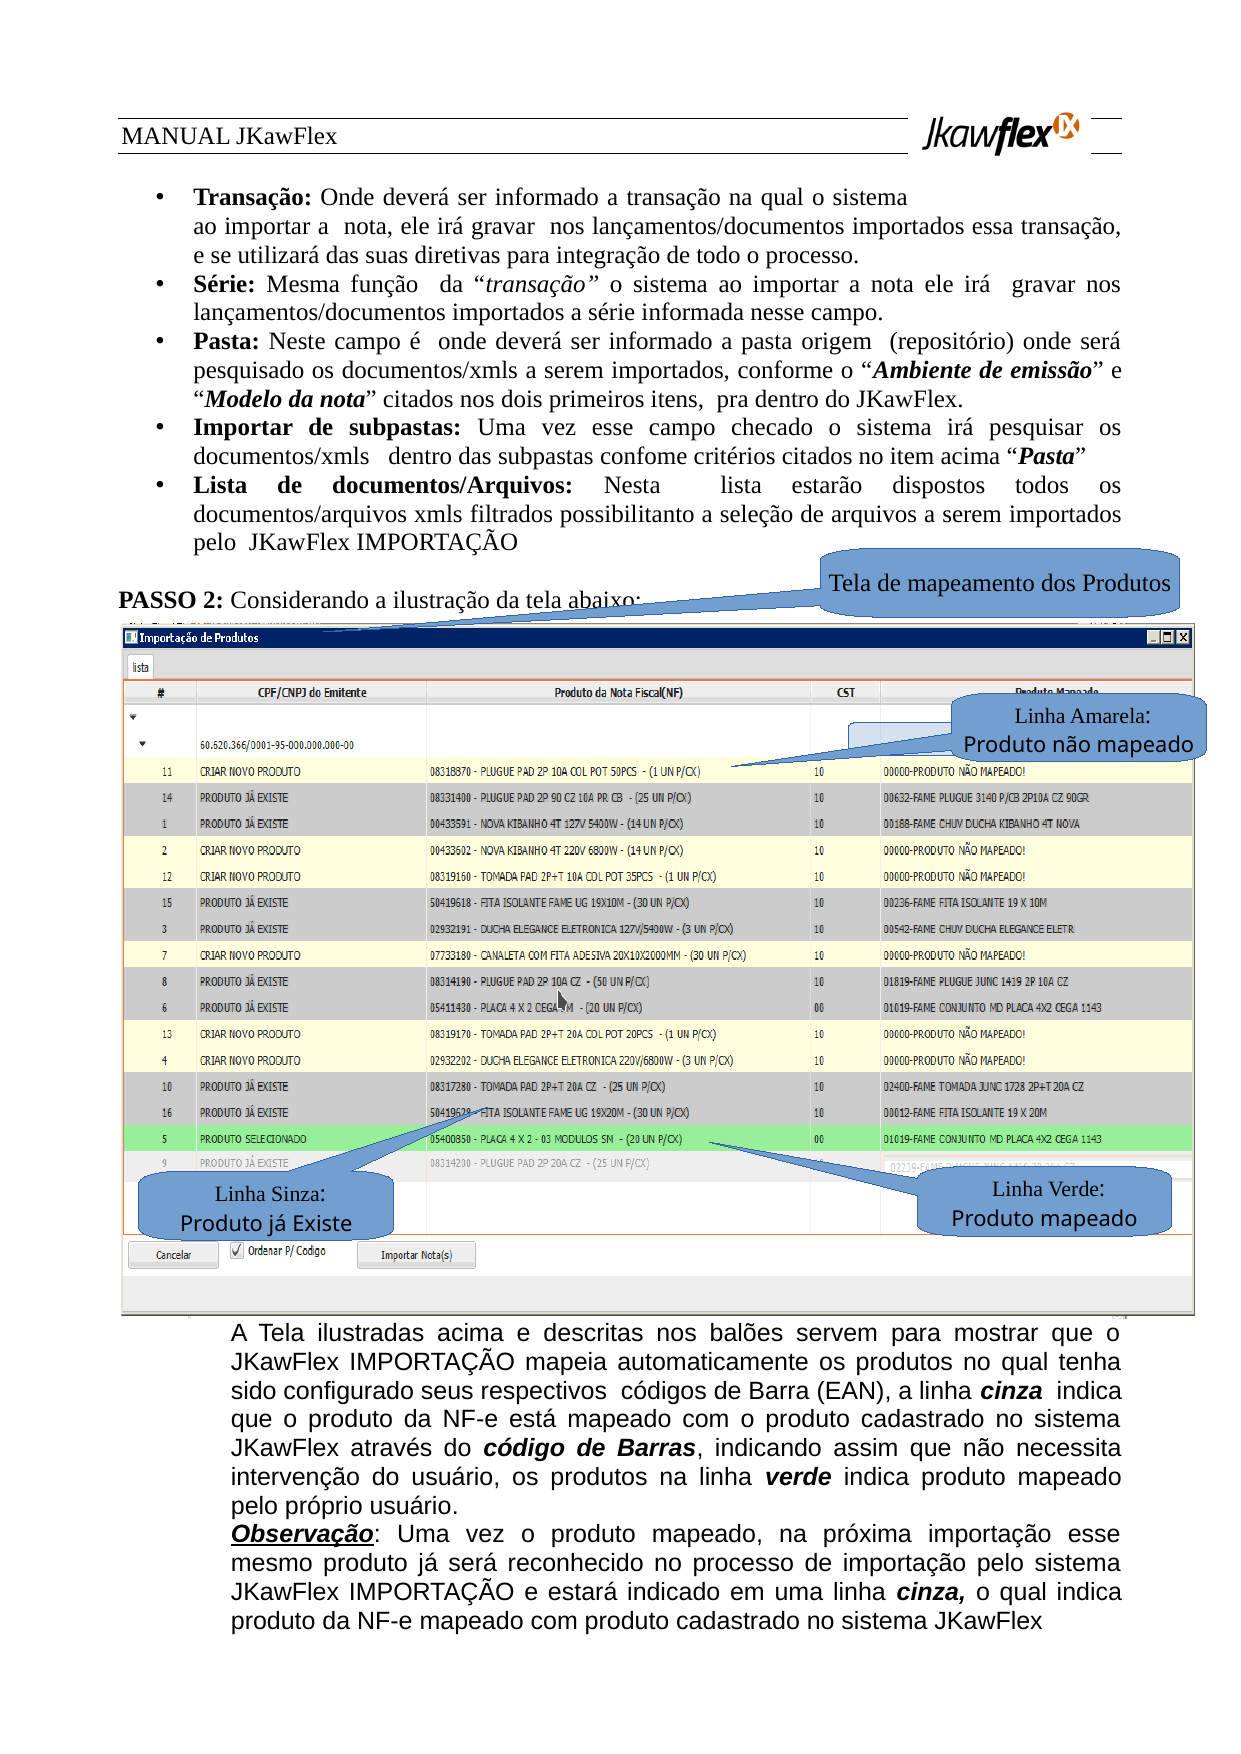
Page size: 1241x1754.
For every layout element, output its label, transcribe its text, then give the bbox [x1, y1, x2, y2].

picture [121, 623, 1195, 1319]
list Observação: Uma vez o produto mapeado, na próxima importação esse mesmo produto já será reconhecido no processo de importação pelo sistema JKawFlex IMPORTAÇÃO e estará indicado em uma linha cinza, o qual indica produto da NF-e mapeado com produto cadastrado no sistema JKawFlex [231, 1519, 1122, 1634]
picture [908, 97, 1092, 201]
list Importar de subpastas: Uma vez esse campo checado o sistema irá pesquisar os documentos/xmls dentro das subpastas confome critérios citados no item acima “Pasta” [156, 412, 1122, 470]
list Transação: Onde deverá ser informado a transação na qual o sistema ao importar a nota, ele irá gravar nos lançamentos/documentos importados essa transação, e se utilizará das suas diretivas para integração de todo o processo. [156, 182, 1122, 269]
list A Tela ilustradas acima e descritas nos balões servem para mostrar que o JKawFlex IMPORTAÇÃO mapeia automaticamente os produtos no qual tenha sido configurado seus respectivos códigos de Barra (EAN), a linha cinza indica que o produto da NF-e está mapeado com o produto cadastrado no sistema JKawFlex através do código de Barras, indicando assim que não necessita intervenção do usuário, os produtos na linha verde indica produto mapeado pelo próprio usuário. [231, 1319, 1122, 1519]
list Série: Mesma função da “transação” o sistema ao importar a nota ele irá gravar nos lançamentos/documentos importados a série informada nesse campo. [156, 269, 1122, 326]
text PASSO 2: Considerando a ilustração da tela abaixo: [118, 585, 820, 614]
list Pasta: Neste campo é onde deverá ser informado a pasta origem (repositório) onde será pesquisado os documentos/xmls a serem importados, conforme o “Ambiente de emissão” e “Modelo da nota” citados nos dois primeiros itens, pra dentro do JKawFlex. [156, 326, 1122, 412]
list Lista de documentos/Arquivos: Nesta lista estarão dispostos todos os documentos/arquivos xmls filtrados possibilitanto a seleção de arquivos a serem importados pelo JKawFlex IMPORTAÇÃO [156, 470, 1122, 556]
text [682, 606, 834, 614]
